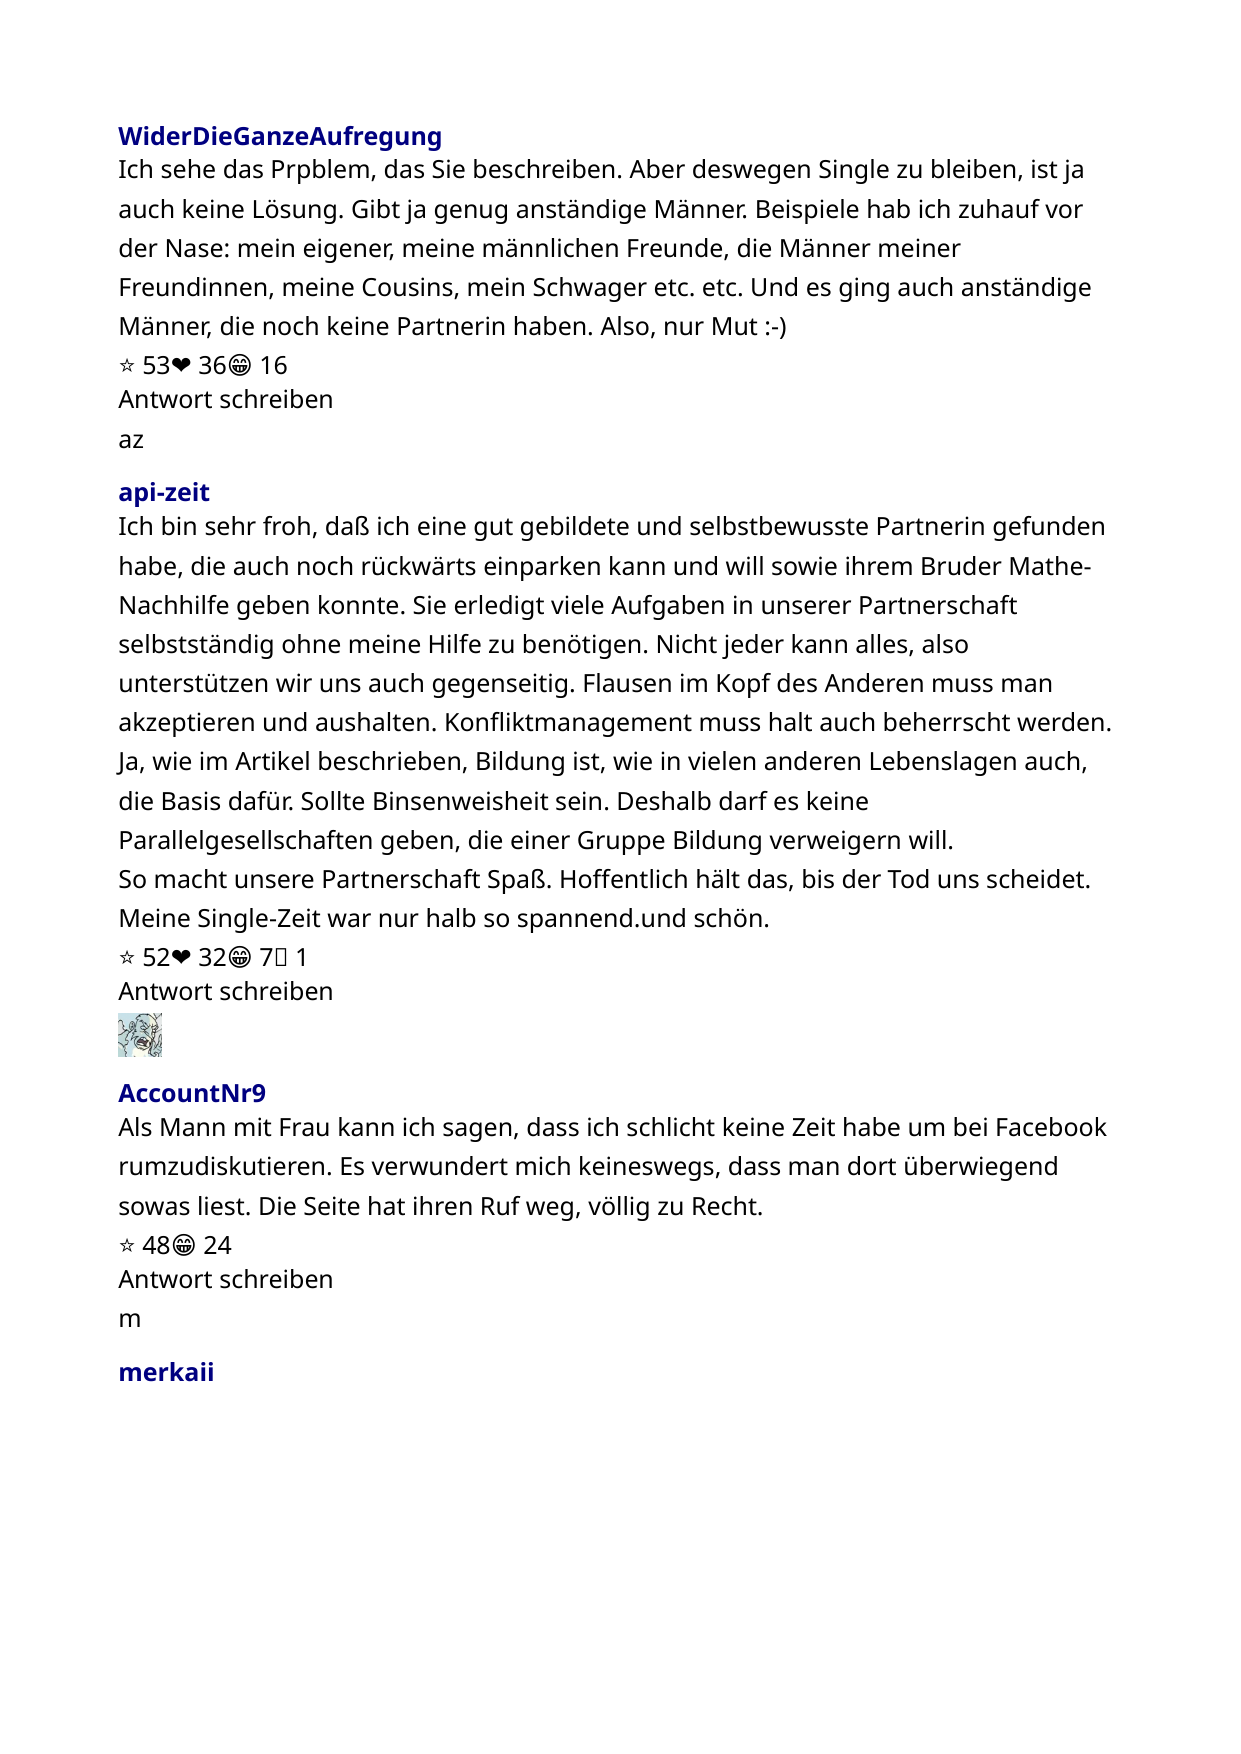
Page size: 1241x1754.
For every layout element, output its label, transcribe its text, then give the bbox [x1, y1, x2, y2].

text Ich sehe das Prpblem, das Sie beschreiben. Aber deswegen Single zu bleiben, ist ja auch keine Lösung. Gibt ja genug anständige Männer. Beispiele hab ich zuhauf vor der Nase: mein eigener, meine männlichen Freunde, die Männer meiner Freundinnen, meine Cousins, mein Schwager etc. etc. Und es ging auch anständige Männer, die noch keine Partnerin haben. Also, nur Mut :-) [118, 152, 1122, 343]
text Ich bin sehr froh, daß ich eine gut gebildete und selbstbewusste Partnerin gefunden habe, die auch noch rückwärts einparken kann und will sowie ihrem Bruder Mathe-Nachhilfe geben konnte. Sie erledigt viele Aufgaben in unserer Partnerschaft selbstständig ohne meine Hilfe zu benötigen. Nicht jeder kann alles, also unterstützen wir uns auch gegenseitig. Flausen im Kopf des Anderen muss man akzeptieren und aushalten. Konfliktmanagement muss halt auch beherrscht werden. [118, 509, 1122, 739]
text az [118, 421, 1122, 455]
subtitle api-zeit [118, 475, 1122, 509]
text ⭐️ 48😁 24 [118, 1227, 1122, 1261]
subtitle WiderDieGanzeAufregung [118, 118, 1122, 152]
text Antwort schreiben [118, 1261, 1122, 1295]
text ⭐️ 53❤️ 36😁 16 [118, 348, 1122, 382]
text So macht unsere Partnerschaft Spaß. Hoffentlich hält das, bis der Tod uns scheidet. Meine Single-Zeit war nur halb so spannend.und schön. [118, 862, 1122, 935]
text ⭐️ 52❤️ 32😁 7🤨 1 [118, 940, 1122, 974]
text Als Mann mit Frau kann ich sagen, dass ich schlicht keine Zeit habe um bei Facebook rumzudiskutieren. Es verwundert mich keineswegs, dass man dort überwiegend sowas liest. Die Seite hat ihren Ruf weg, völlig zu Recht. [118, 1110, 1122, 1222]
subtitle merkaii [118, 1354, 1122, 1388]
text Ja, wie im Artikel beschrieben, Bildung ist, wie in vielen anderen Lebenslagen auch, die Basis dafür. Sollte Binsenweisheit sein. Deshalb darf es keine Parallelgesellschaften geben, die einer Gruppe Bildung verweigern will. [118, 744, 1122, 856]
text m [118, 1301, 1122, 1334]
picture [118, 1013, 162, 1057]
text Antwort schreiben [118, 382, 1122, 416]
text Antwort schreiben [118, 974, 1122, 1008]
subtitle AccountNr9 [118, 1076, 1122, 1110]
